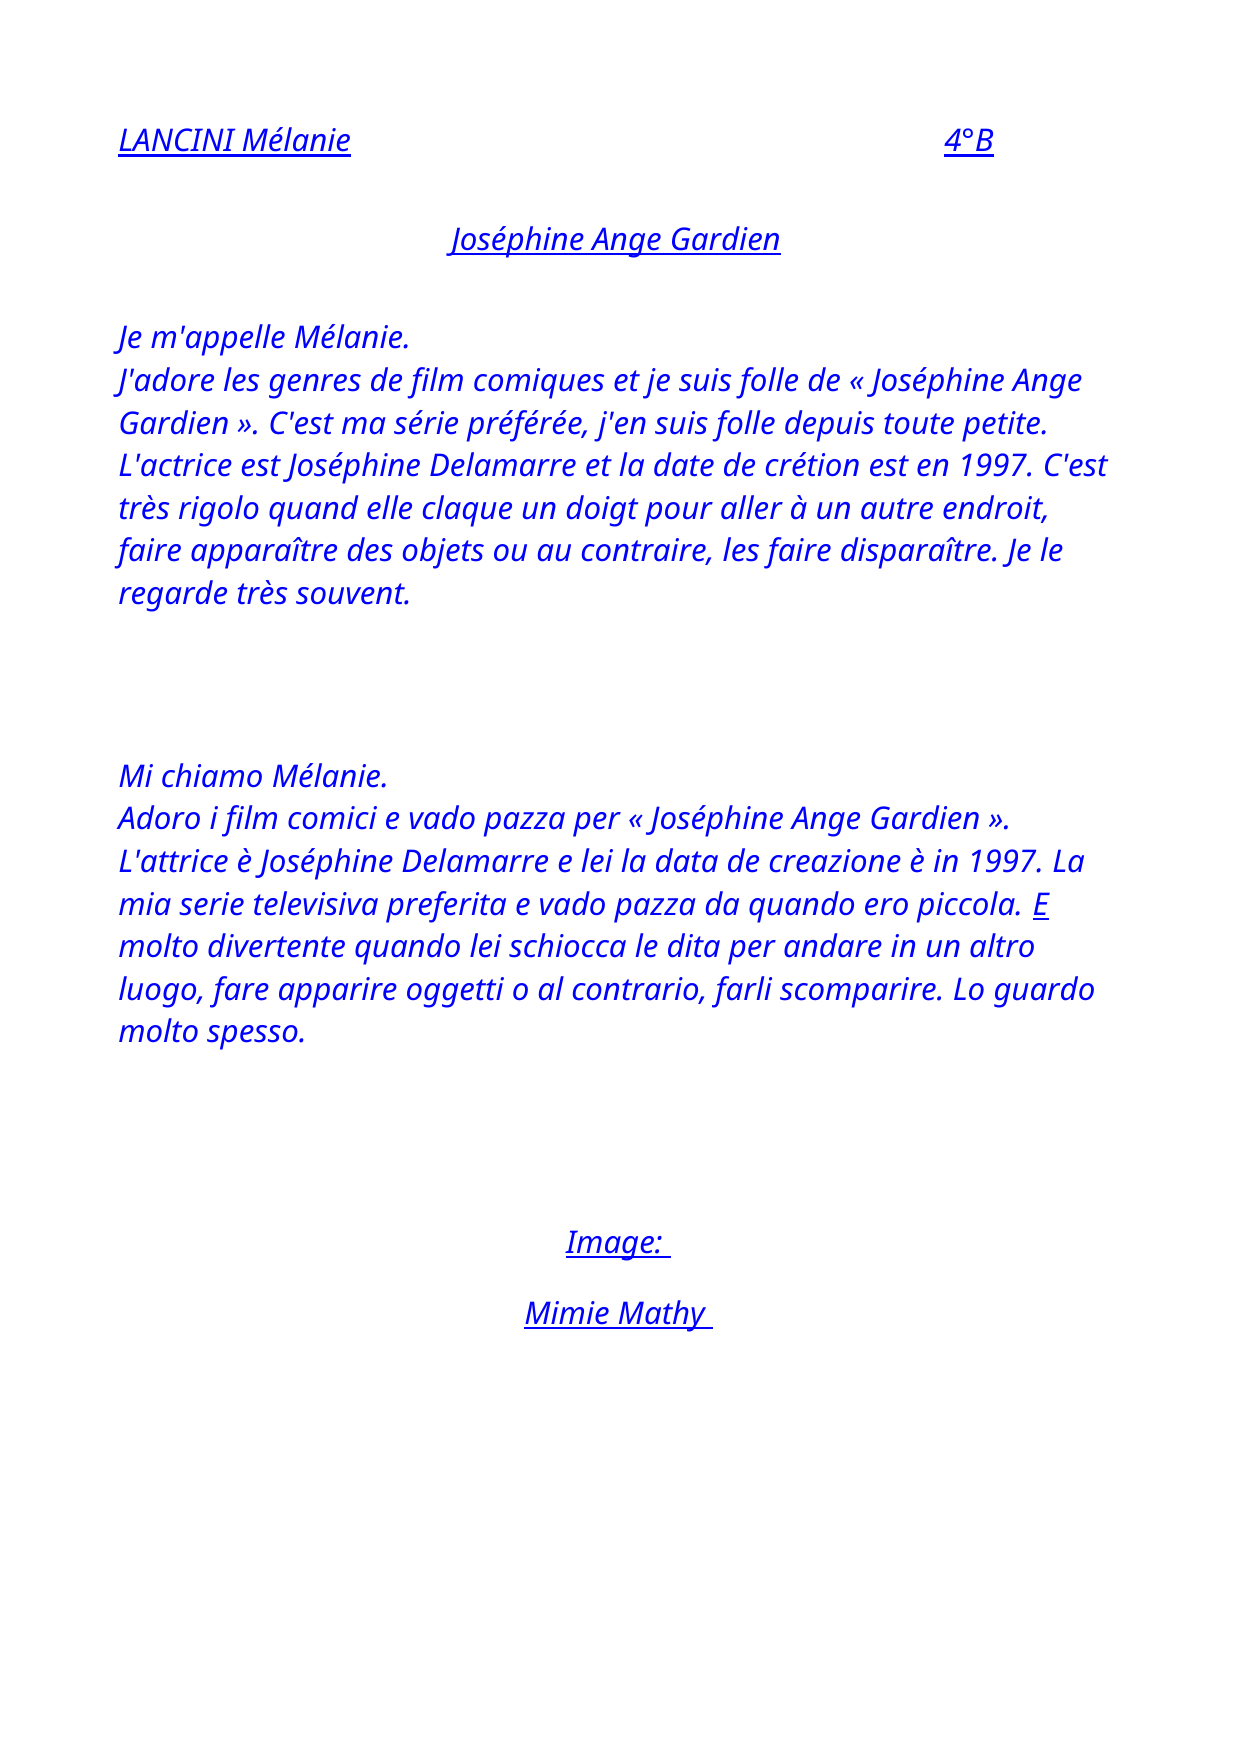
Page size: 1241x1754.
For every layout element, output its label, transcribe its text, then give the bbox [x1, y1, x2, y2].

text Adoro i film comici e vado pazza per « Joséphine Ange Gardien ». L'attrice è Joséphine Delamarre e lei la data de creazione è in 1997. La mia serie televisiva preferita e vado pazza da quando ero piccola. E molto divertente quando lei schiocca le dita per andare in un altro luogo, fare apparire oggetti o al contrario, farli scomparire. Lo guardo molto spesso. [118, 796, 1122, 1052]
text Joséphine Ange Gardien [118, 217, 1122, 259]
text LANCINI Mélanie 4°B [118, 118, 1122, 161]
text Je m'appelle Mélanie. [118, 315, 1122, 358]
text Mimie Mathy [118, 1291, 1122, 1333]
text Image: [118, 1220, 1122, 1263]
text J'adore les genres de film comiques et je suis folle de « Joséphine Ange Gardien ». C'est ma série préférée, j'en suis folle depuis toute petite. L'actrice est Joséphine Delamarre et la date de crétion est en 1997. C'est très rigolo quand elle claque un doigt pour aller à un autre endroit, faire apparaître des objets ou au contraire, les faire disparaître. Je le regarde très souvent. [118, 358, 1122, 614]
text Mi chiamo Mélanie. [118, 754, 1122, 796]
